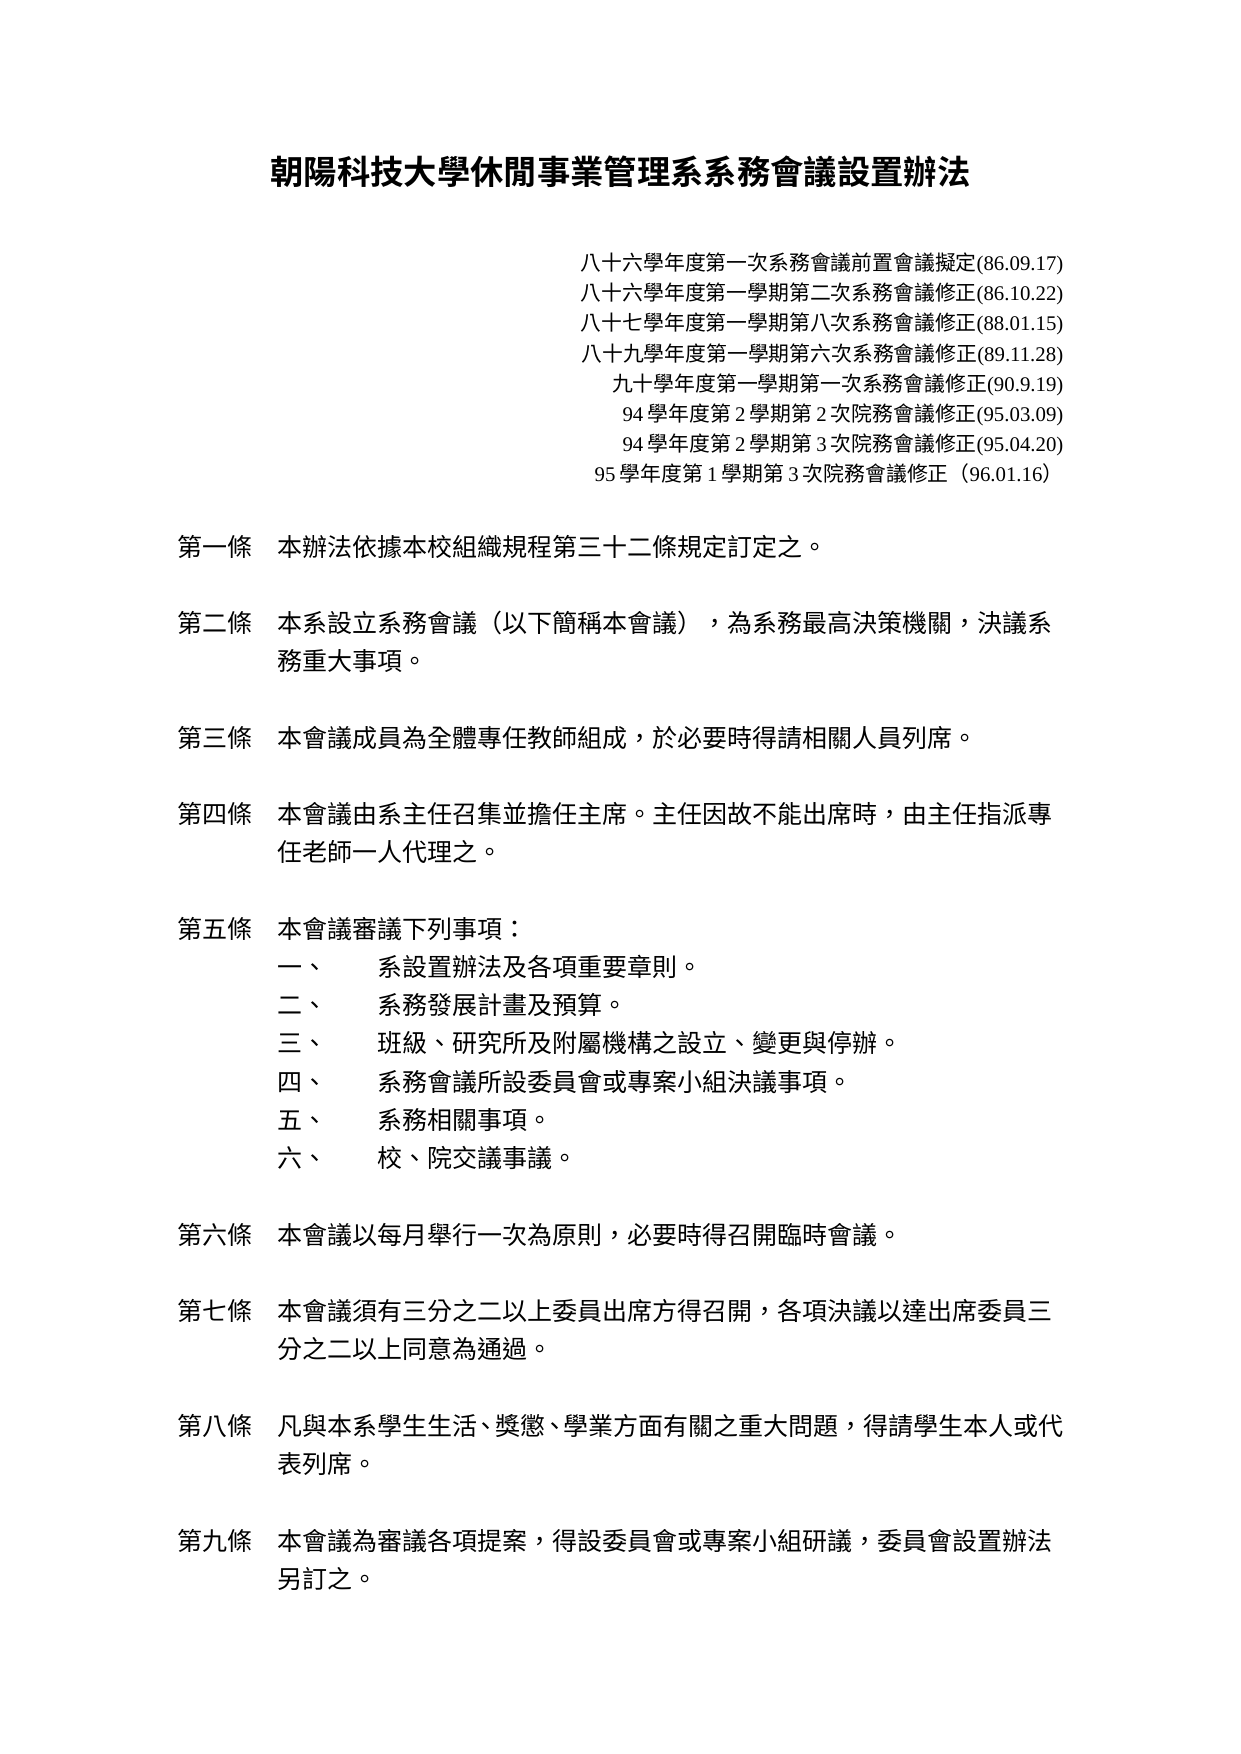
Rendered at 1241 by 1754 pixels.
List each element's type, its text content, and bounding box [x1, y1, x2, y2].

list 本系設立系務會議（以下簡稱本會議），為系務最高決策機關，決議系務重大事項。 [177, 602, 1063, 679]
list 系務會議所設委員會或專案小組決議事項。 [277, 1061, 1063, 1099]
text 九十學年度第一學期第一次系務會議修正(90.9.19) [177, 367, 1063, 397]
text 八十六學年度第一次系務會議前置會議擬定(86.09.17) [177, 246, 1063, 276]
list 班級、研究所及附屬機構之設立、變更與停辦。 [277, 1023, 1063, 1061]
text 八十六學年度第一學期第二次系務會議修正(86.10.22) [177, 276, 1063, 307]
list 系務發展計畫及預算。 [277, 985, 1063, 1023]
list 本會議須有三分之二以上委員出席方得召開，各項決議以達出席委員三分之二以上同意為通過。 [177, 1291, 1063, 1367]
list 本會議為審議各項提案，得設委員會或專案小組研議，委員會設置辦法另訂之。 [177, 1520, 1063, 1596]
text 朝陽科技大學休閒事業管理系系務會議設置辦法 [177, 131, 1063, 208]
list 系務相關事項。 [277, 1099, 1063, 1138]
list 校、院交議事議。 [277, 1138, 1063, 1176]
list 本會議成員為全體專任教師組成，於必要時得請相關人員列席。 [177, 717, 1063, 755]
text 八十九學年度第一學期第六次系務會議修正(89.11.28) [177, 337, 1063, 367]
list 凡與本系學生生活、獎懲、學業方面有關之重大問題，得請學生本人或代表列席。 [177, 1405, 1063, 1482]
text 94學年度第2學期第2次院務會議修正(95.03.09) [177, 397, 1063, 427]
text 94學年度第2學期第3次院務會議修正(95.04.20) [177, 427, 1063, 458]
text 八十七學年度第一學期第八次系務會議修正(88.01.15) [177, 307, 1063, 337]
list 本會議審議下列事項： [177, 908, 1063, 947]
text 95學年度第1學期第3次院務會議修正（96.01.16） [177, 458, 1063, 488]
list 系設置辦法及各項重要章則。 [277, 947, 1063, 985]
list 本辦法依據本校組織規程第三十二條規定訂定之。 [177, 526, 1063, 564]
list 本會議由系主任召集並擔任主席。主任因故不能出席時，由主任指派專任老師一人代理之。 [177, 794, 1063, 870]
list 本會議以每月舉行一次為原則，必要時得召開臨時會議。 [177, 1214, 1063, 1252]
